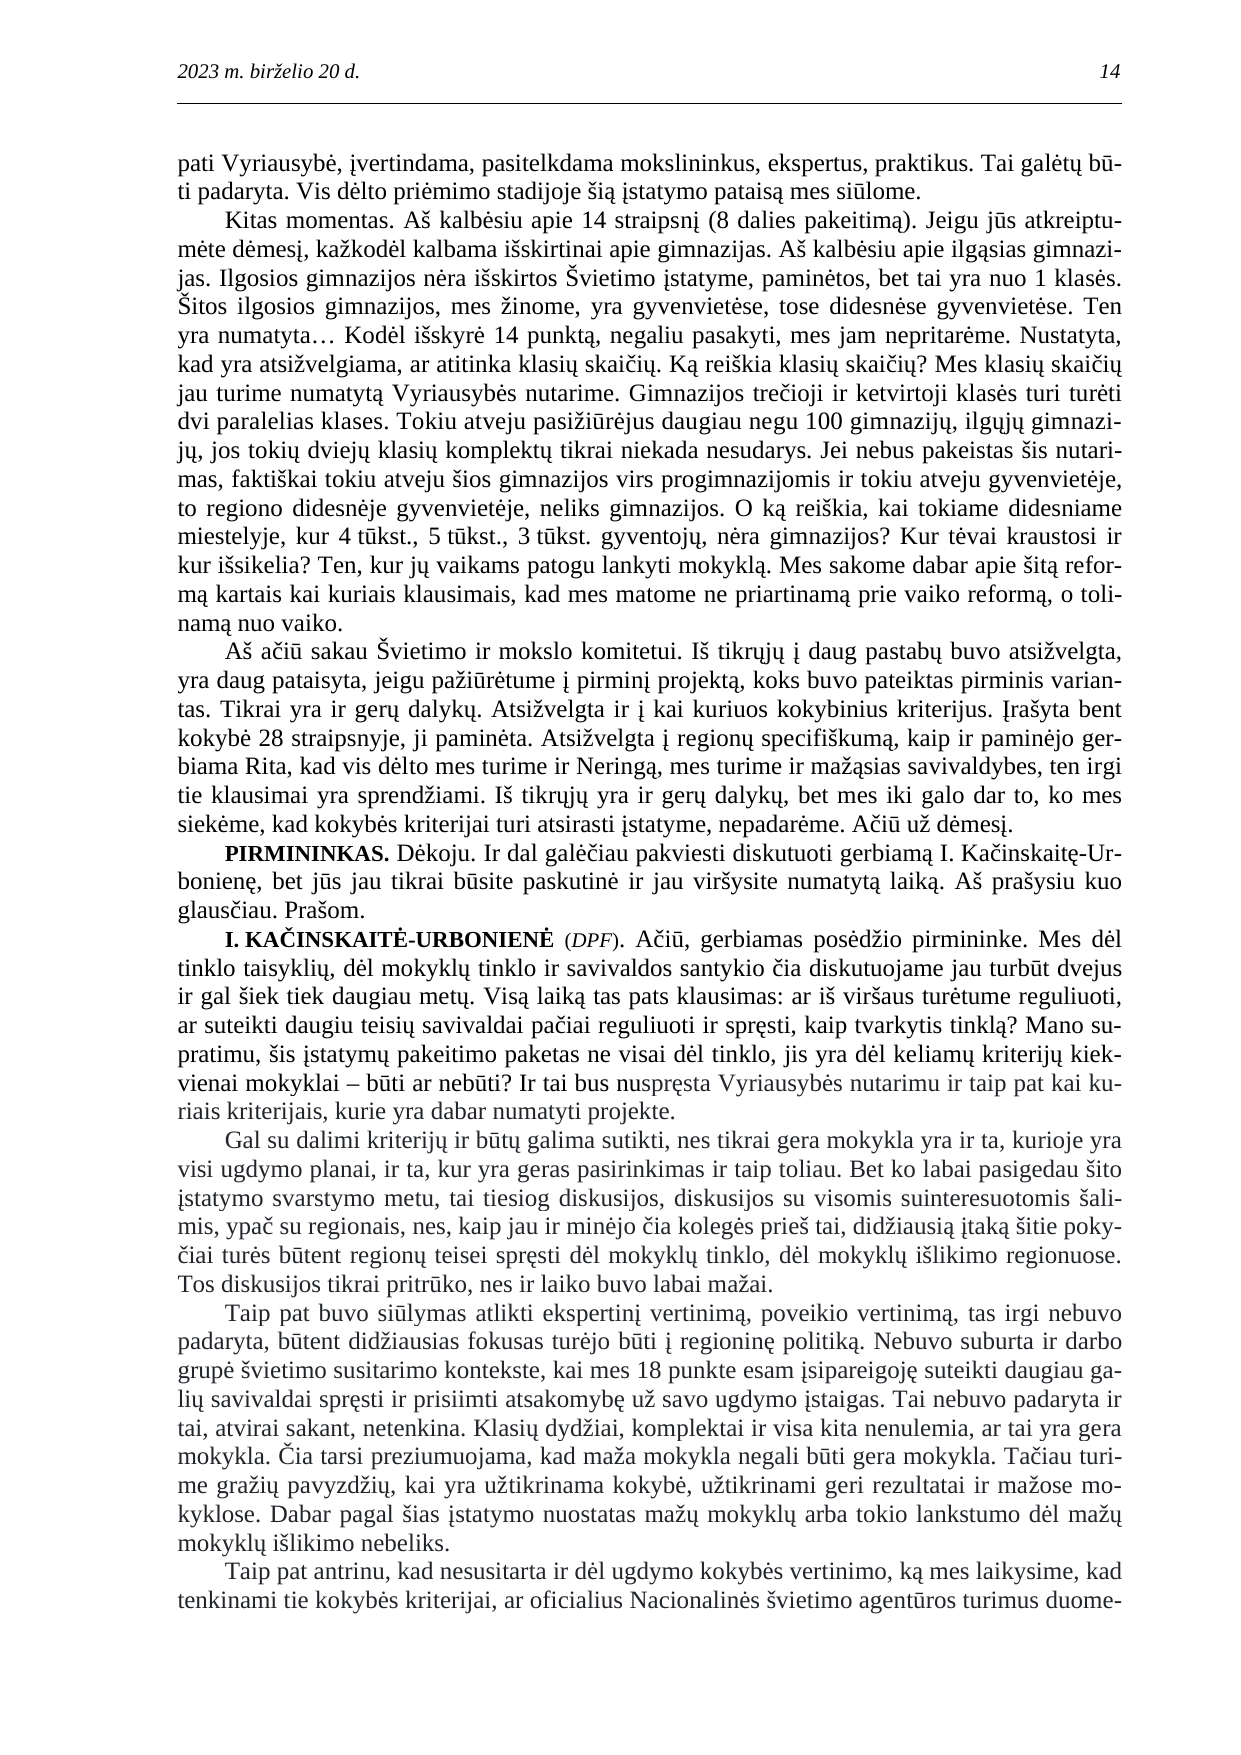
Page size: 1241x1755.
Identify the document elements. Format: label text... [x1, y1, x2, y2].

text Ki­tas mo­men­tas. Aš kal­bė­siu apie 14 straips­nį (8 da­lies pa­kei­ti­mą). Jei­gu jūs at­kreip­tu­mė­te dė­me­sį, kaž­ko­dėl kal­ba­ma iš­skir­ti­nai apie gim­na­zi­jas. Aš kal­bė­siu apie il­gą­sias gim­na­zi­jas. Il­go­sios gim­na­zi­jos nė­ra iš­skir­tos Švie­ti­mo įsta­ty­me, pa­mi­nė­tos, bet tai yra nuo 1 kla­sės. Ši­tos il­go­sios gim­na­zi­jos, mes ži­no­me, yra gy­ven­vie­tė­se, to­se di­des­nė­se gy­ven­vie­tė­se. Ten yra nu­ma­ty­ta… Ko­dėl iš­sky­rė 14 punk­tą, ne­ga­liu pa­sa­ky­ti, mes jam ne­pri­ta­rė­me. Nu­sta­ty­ta, kad yra at­si­žvel­gia­ma, ar ati­tin­ka kla­sių skai­čių. Ką reiš­kia kla­sių skai­čių? Mes kla­sių skai­čių jau tu­ri­me nu­ma­ty­tą Vy­riau­sy­bės nu­ta­ri­me. Gim­na­zi­jos tre­čio­ji ir ket­vir­to­ji kla­sės tu­ri tu­rė­ti dvi pa­ra­le­lias kla­ses. To­kiu at­ve­ju pa­si­žiū­rė­jus dau­giau ne­gu 100 gim­na­zi­jų, il­gų­jų gim­na­zi­jų, jos to­kių dvie­jų kla­sių kom­plek­tų tik­rai nie­ka­da ne­su­da­rys. Jei ne­bus pa­keis­tas šis nu­ta­ri­mas, fak­tiš­kai to­kiu at­ve­ju šios gim­na­zi­jos virs pro­gim­na­zi­jo­mis ir to­kiu at­ve­ju gy­ven­vie­tė­je, to re­gio­no di­des­nė­je gy­ven­vie­tė­je, ne­liks gim­na­zi­jos. O ką reiš­kia, kai to­kia­me di­des­nia­me mies­te­ly­je, kur 4 tūkst., 5 tūkst., 3 tūkst. gy­ven­to­jų, nė­ra gim­na­zi­jos? Kur tė­vai kraus­to­si ir kur iš­si­ke­lia? Ten, kur jų vai­kams pa­to­gu lan­ky­ti mo­kyk­lą. Mes sa­ko­me da­bar apie ši­tą re­for­mą kar­tais kai ku­riais klau­si­mais, kad mes ma­to­me ne pri­ar­ti­na­mą prie vai­ko re­for­mą, o to­li­na­mą nuo vai­ko. [177, 205, 1122, 636]
text Taip pat ant­ri­nu, kad ne­su­si­tar­ta ir dėl ug­dy­mo ko­ky­bės ver­ti­ni­mo, ką mes lai­ky­si­me, kad ten­ki­na­mi tie ko­ky­bės kri­te­ri­jai, ar ofi­cia­lius Na­cio­na­li­nės švie­ti­mo agen­tū­ros tu­ri­mus duo­me­ [177, 1556, 1122, 1614]
text Taip pat bu­vo siū­ly­mas at­lik­ti eks­per­ti­nį ver­ti­ni­mą, po­vei­kio ver­ti­ni­mą, tas ir­gi ne­bu­vo pa­da­ry­ta, bū­tent di­džiau­sias fo­ku­sas tu­rė­jo bū­ti į re­gio­ni­nę po­li­ti­ką. Ne­bu­vo su­bur­ta ir dar­bo gru­pė švie­ti­mo su­si­ta­ri­mo kon­teks­te, kai mes 18 punk­te esam įsi­pa­rei­go­ję su­teik­ti dau­giau ga­lių sa­vi­val­dai spręs­ti ir pri­si­im­ti at­sa­ko­my­bę už sa­vo ug­dy­mo įstai­gas. Tai ne­bu­vo pa­da­ry­ta ir tai, at­vi­rai sa­kant, ne­ten­ki­na. Kla­sių dy­džiai, kom­plek­tai ir vi­sa ki­ta ne­nu­le­mia, ar tai yra ge­ra mo­kyk­la. Čia tar­si pre­ziu­muo­ja­ma, kad ma­ža mo­kyk­la ne­ga­li bū­ti ge­ra mo­kyk­la. Ta­čiau tu­ri­me gra­žių pa­vyz­džių, kai yra už­tik­ri­na­ma ko­ky­bė, už­tik­ri­na­mi ge­ri re­zul­ta­tai ir ma­žo­se mo­kyk­lo­se. Da­bar pa­gal šias įsta­ty­mo nuo­sta­tas ma­žų mo­kyk­lų ar­ba to­kio lanks­tu­mo dėl ma­žų mo­kyk­lų iš­li­ki­mo ne­be­liks. [177, 1298, 1122, 1556]
text I. KAČINSKAITĖ-URBONIENĖ (DPF). Ačiū, ger­bia­mas po­sė­džio pir­mi­nin­ke. Mes dėl tin­klo tai­syk­lių, dėl mo­kyk­lų tin­klo ir sa­vi­val­dos san­ty­kio čia dis­ku­tuo­ja­me jau tur­būt dve­jus ir gal šiek tiek dau­giau me­tų. Vi­są lai­ką tas pats klau­si­mas: ar iš vir­šaus tu­rė­tu­me re­gu­liuo­ti, ar su­teik­ti dau­giu tei­sių sa­vi­val­dai pa­čiai re­gu­liuo­ti ir spręs­ti, kaip tvar­ky­tis tin­klą? Ma­no su­pra­ti­mu, šis įsta­ty­mų pa­kei­ti­mo pa­ke­tas ne vi­sai dėl tin­klo, jis yra dėl ke­lia­mų kri­te­ri­jų kiek­vie­nai mo­kyk­lai – bū­ti ar ne­bū­ti? Ir tai bus nu­spręs­ta Vy­riau­sy­bės nu­ta­ri­mu ir taip pat kai ku­riais kri­te­ri­jais, ku­rie yra da­bar nu­ma­ty­ti pro­jek­te. [177, 924, 1122, 1125]
text PIRMININKAS. Dė­ko­ju. Ir dal ga­lė­čiau pa­kvies­ti dis­ku­tuo­ti ger­bia­mą I. Ka­čins­kai­tę-Ur­bo­nie­nę, bet jūs jau tik­rai bū­si­te pas­ku­ti­nė ir jau vir­šy­si­te nu­ma­ty­tą lai­ką. Aš pra­šy­siu kuo glaus­čiau. Pra­šom. [177, 838, 1122, 924]
text Aš ačiū sa­kau Švie­ti­mo ir moks­lo ko­mi­te­tui. Iš tik­rų­jų į daug pa­sta­bų bu­vo at­si­žvelg­ta, yra daug pa­tai­sy­ta, jei­gu pa­žiū­rė­tu­me į pir­mi­nį pro­jek­tą, koks bu­vo pa­teik­tas pir­mi­nis va­rian­tas. Tik­rai yra ir ge­rų da­ly­kų. At­si­žvelg­ta ir į kai ku­riuos ko­ky­bi­nius kri­te­ri­jus. Įra­šy­ta bent ko­ky­bė 28 straips­ny­je, ji pa­mi­nė­ta. At­si­žvelg­ta į re­gio­nų spe­ci­fiš­ku­mą, kaip ir pa­mi­nė­jo ger­bia­ma Ri­ta, kad vis dėl­to mes tu­ri­me ir Ne­rin­gą, mes tu­ri­me ir ma­žą­sias sa­vi­val­dy­bes, ten ir­gi tie klau­si­mai yra spren­džia­mi. Iš tik­rų­jų yra ir ge­rų da­ly­kų, bet mes iki ga­lo dar to, ko mes sie­kė­me, kad ko­ky­bės kri­te­ri­jai tu­ri at­si­ras­ti įsta­ty­me, ne­pa­da­rė­me. Ačiū už dė­me­sį. [177, 636, 1122, 838]
text pa­ti Vy­riau­sy­bė, įver­tin­da­ma, pa­si­telk­da­ma moks­li­nin­kus, eks­per­tus, prak­ti­kus. Tai ga­lė­tų bū­ti pa­da­ry­ta. Vis dėl­to pri­ėmi­mo sta­di­jo­je šią įsta­ty­mo pa­tai­są mes siū­lo­me. [177, 148, 1122, 205]
text Gal su da­li­mi kri­te­ri­jų ir bū­tų ga­li­ma su­tik­ti, nes tik­rai ge­ra mo­kyk­la yra ir ta, ku­rio­je yra vi­si ug­dy­mo pla­nai, ir ta, kur yra ge­ras pa­si­rin­ki­mas ir taip to­liau. Bet ko la­bai pa­si­ge­dau ši­to įsta­ty­mo svars­ty­mo me­tu, tai tie­siog dis­ku­si­jos, dis­ku­si­jos su vi­so­mis su­in­te­re­suo­to­mis ša­li­mis, ypač su re­gio­nais, nes, kaip jau ir mi­nė­jo čia ko­le­gės prieš tai, di­džiau­sią įta­ką ši­tie po­ky­čiai tu­rės bū­tent re­gio­nų tei­sei spręs­ti dėl mo­kyk­lų tin­klo, dėl mo­kyk­lų iš­li­ki­mo re­gio­nuo­se. Tos dis­ku­si­jos tik­rai pri­trū­ko, nes ir lai­ko bu­vo la­bai ma­žai. [177, 1125, 1122, 1298]
